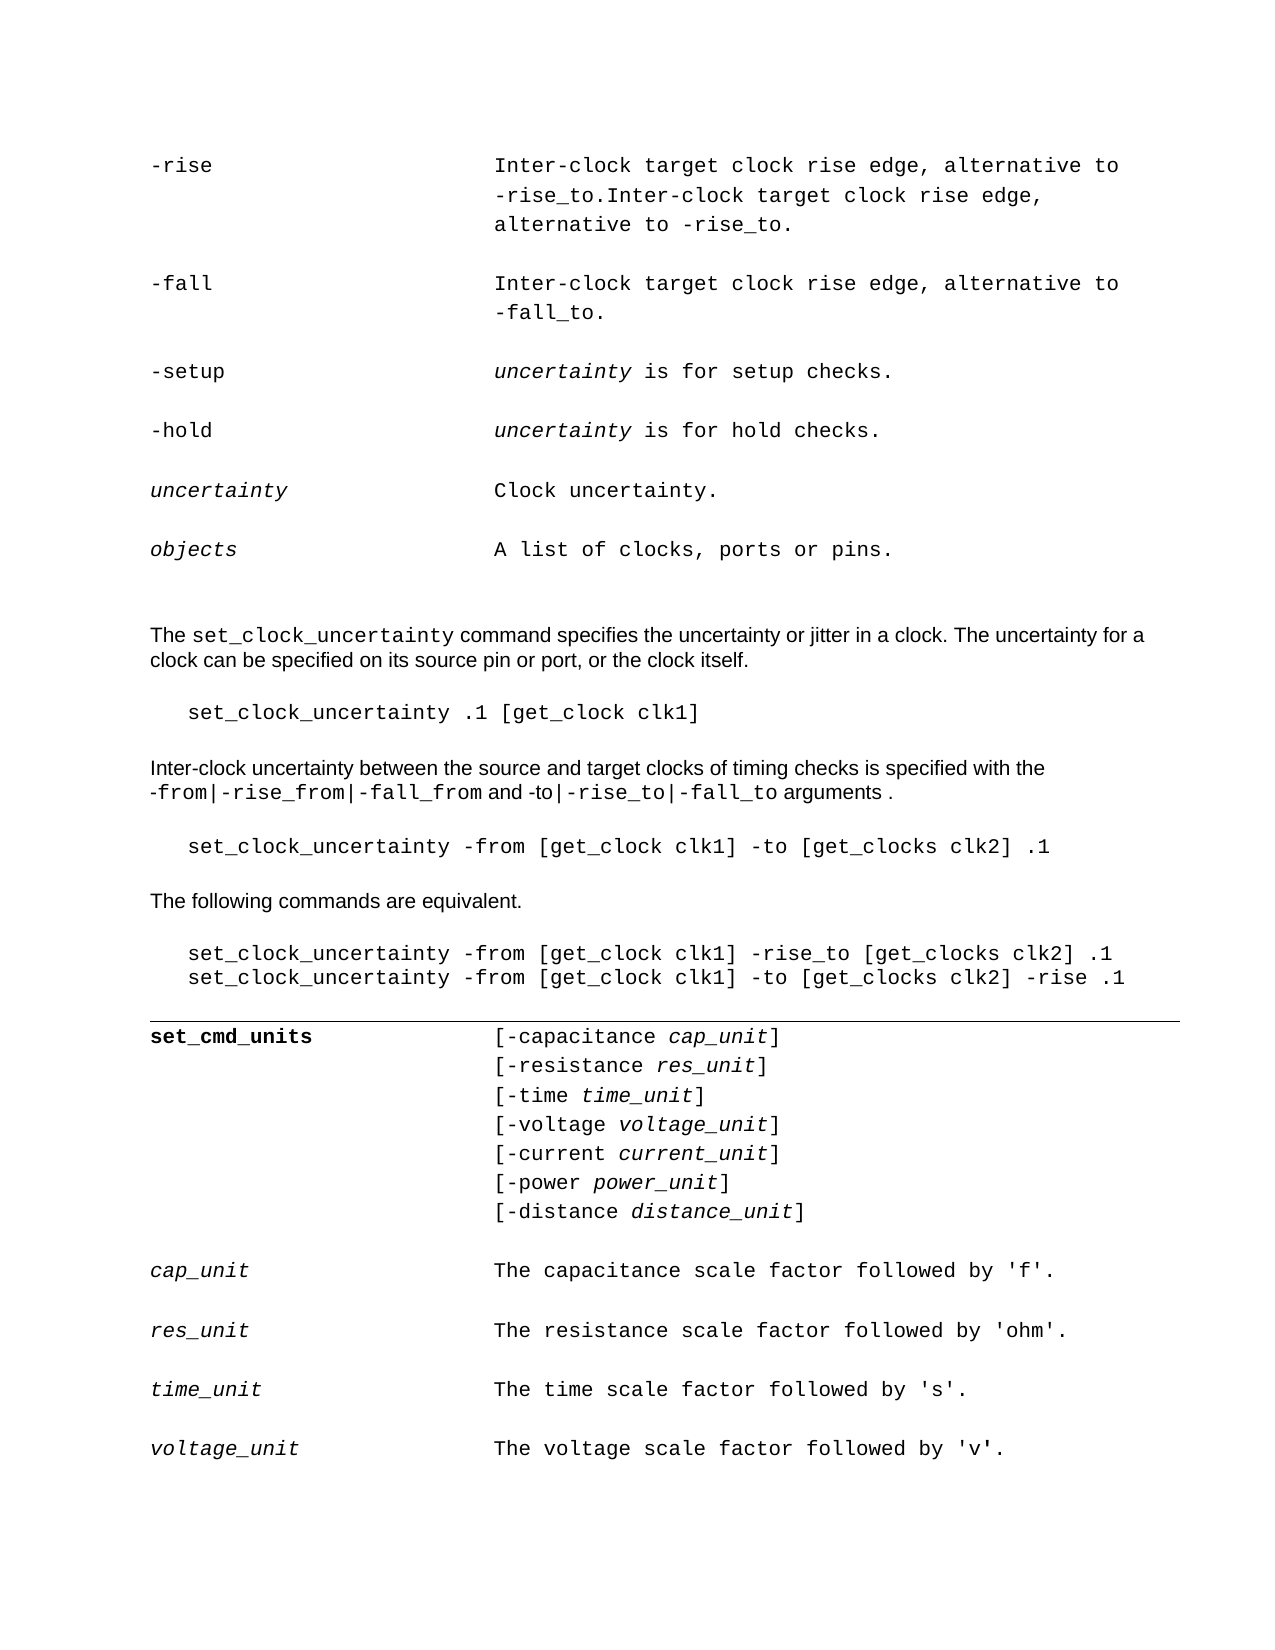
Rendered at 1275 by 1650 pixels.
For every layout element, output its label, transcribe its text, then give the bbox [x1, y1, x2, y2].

table_cell The resistance scale factor followed by 'ohm'. [493, 1314, 1180, 1373]
text set_clock_uncertainty .1 [get_clock clk1] [187, 702, 1180, 726]
table_cell The capacitance scale factor followed by 'f'. [493, 1255, 1180, 1314]
table_header [-capacitance cap_unit] [-resistance res_unit] [-time time_unit] [-voltage voltage_unit] [-current current_unit] [-power power_unit] [-distance distance_unit] [493, 1022, 1180, 1255]
table_cell uncertainty [150, 474, 494, 533]
text The set_clock_uncertainty command specifies the uncertainty or jitter in a clock. The uncertainty for a clock can be specified on its source pin or port, or the clock itself. [150, 622, 1180, 672]
text set_clock_uncertainty -from [get_clock clk1] -to [get_clocks clk2] .1 [187, 836, 1180, 859]
table_header set_cmd_units [150, 1022, 493, 1255]
table_cell -rise [150, 150, 494, 267]
table_cell A list of clocks, ports or pins. [494, 533, 1180, 592]
table_cell res_unit [150, 1314, 493, 1373]
table_cell uncertainty is for setup checks. [494, 356, 1180, 415]
text set_clock_uncertainty -from [get_clock clk1] -rise_to [get_clocks clk2] .1 set_clock_uncertainty -from [get_clock clk1] -to [get_clocks clk2] -rise .1 [187, 943, 1180, 991]
table_cell The voltage scale factor followed by 'v'. [493, 1433, 1180, 1492]
table_cell cap_unit [150, 1255, 493, 1314]
table_cell time_unit [150, 1373, 493, 1432]
table_cell Clock uncertainty. [494, 474, 1180, 533]
text The following commands are equivalent. [150, 889, 1180, 913]
table_cell -hold [150, 415, 494, 474]
table_cell -fall [150, 268, 494, 356]
table_cell Inter-clock target clock rise edge, alternative to ‑rise_to.Inter-clock target clock rise edge, alternative to ‑rise_to. [494, 150, 1180, 267]
text Inter-clock uncertainty between the source and target clocks of timing checks is specified with the ‑from|‑rise_from|-fall_from and ‑to|‑rise_to|-fall_to arguments . [150, 756, 1180, 806]
table_cell -setup [150, 356, 494, 415]
table_cell The time scale factor followed by 's'. [493, 1373, 1180, 1432]
table_cell voltage_unit [150, 1433, 493, 1492]
table_cell objects [150, 533, 494, 592]
table_cell Inter-clock target clock rise edge, alternative to ‑fall_to. [494, 268, 1180, 356]
table_cell uncertainty is for hold checks. [494, 415, 1180, 474]
